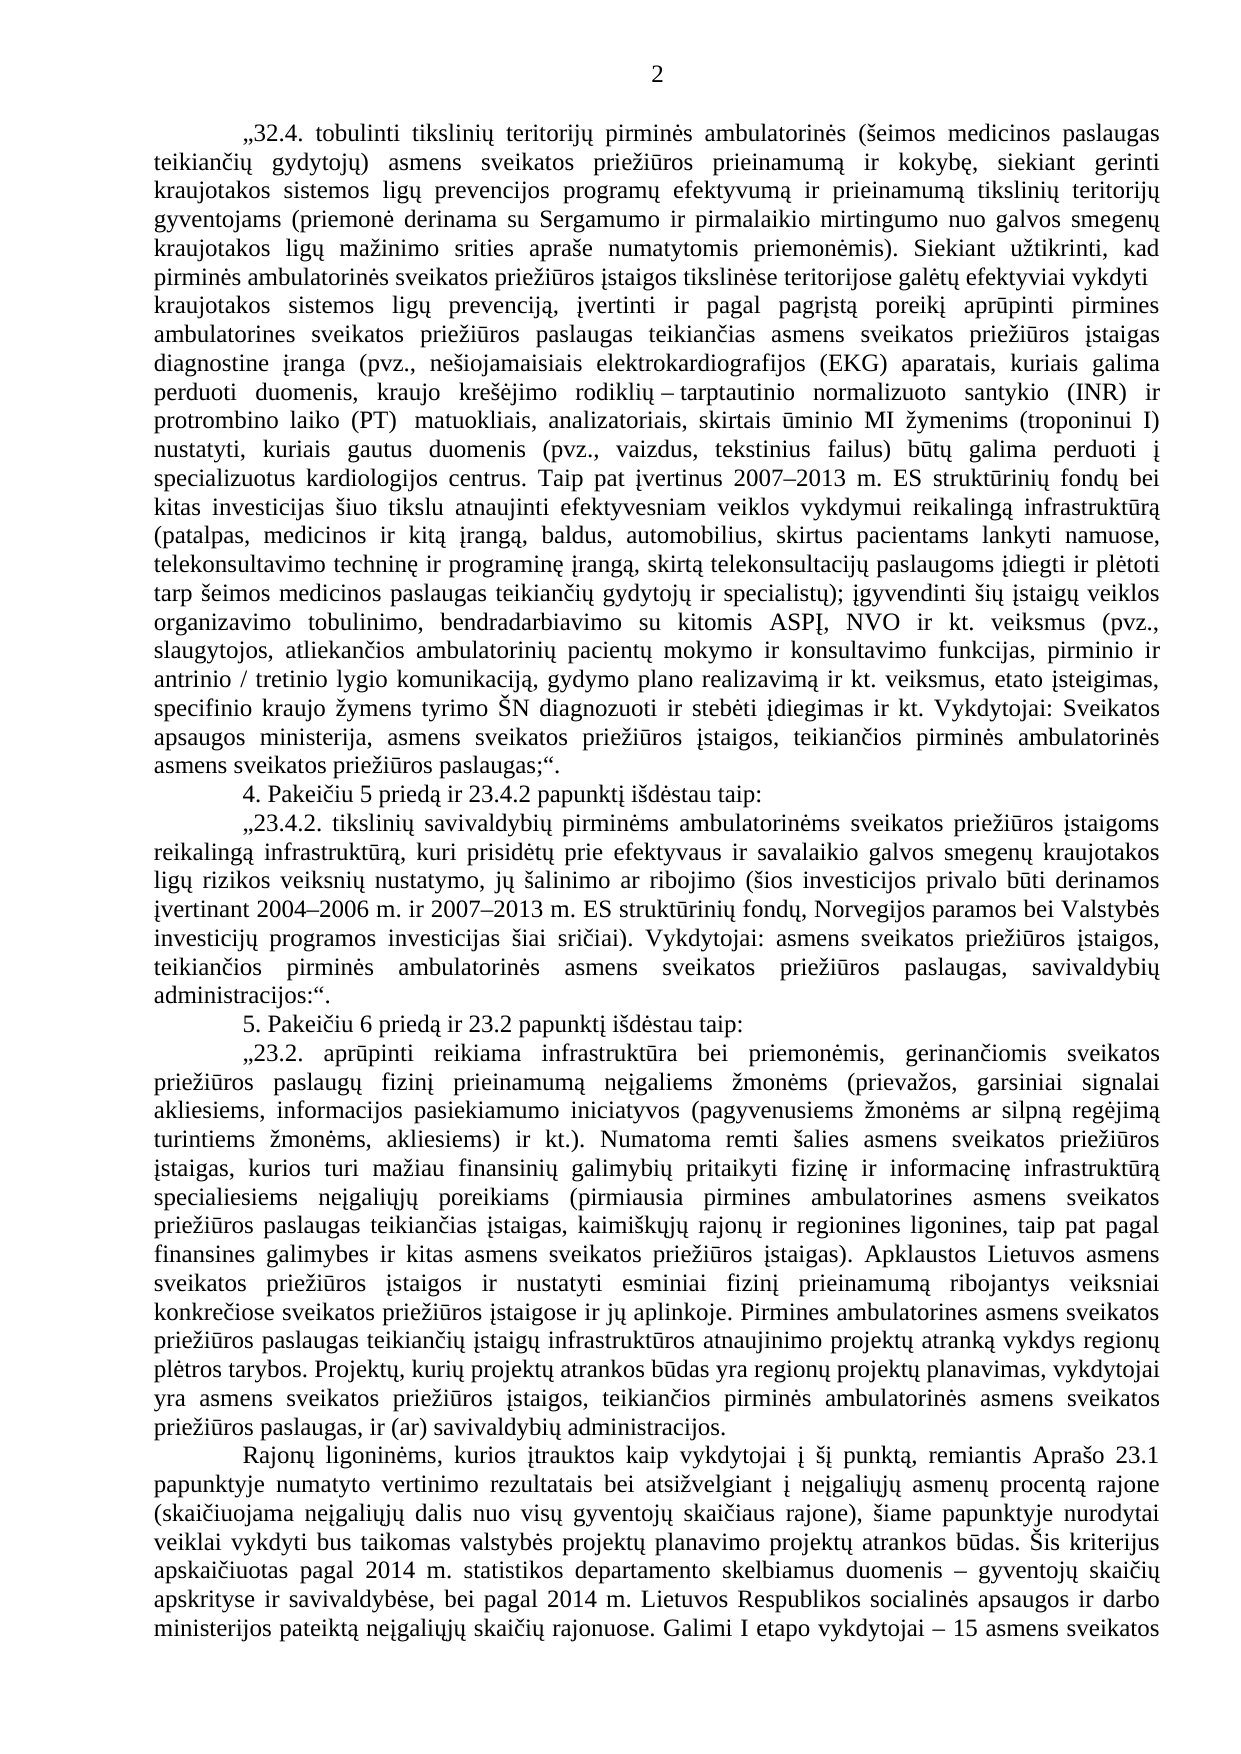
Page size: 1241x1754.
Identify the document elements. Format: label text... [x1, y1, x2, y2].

text 5. Pakeičiu 6 priedą ir 23.2 papunktį išdėstau taip: [154, 1009, 1161, 1038]
text „23.4.2. tikslinių savivaldybių pirminėms ambulatorinėms sveikatos priežiūros įstaigoms reikalingą infrastruktūrą, kuri prisidėtų prie efektyvaus ir savalaikio galvos smegenų kraujotakos ligų rizikos veiksnių nustatymo, jų šalinimo ar ribojimo (šios investicijos privalo būti derinamos įvertinant 2004–2006 m. ir 2007–2013 m. ES struktūrinių fondų, Norvegijos paramos bei Valstybės investicijų programos investicijas šiai sričiai). Vykdytojai: asmens sveikatos priežiūros įstaigos, teikiančios pirminės ambulatorinės asmens sveikatos priežiūros paslaugas, savivaldybių administracijos:“. [154, 808, 1161, 1009]
text 4. Pakeičiu 5 priedą ir 23.4.2 papunktį išdėstau taip: [154, 779, 1161, 808]
text „23.2. aprūpinti reikiama infrastruktūra bei priemonėmis, gerinančiomis sveikatos priežiūros paslaugų fizinį prieinamumą neįgaliems žmonėms (prievažos, garsiniai signalai akliesiems, informacijos pasiekiamumo iniciatyvos (pagyvenusiems žmonėms ar silpną regėjimą turintiems žmonėms, akliesiems) ir kt.). Numatoma remti šalies asmens sveikatos priežiūros įstaigas, kurios turi mažiau finansinių galimybių pritaikyti fizinę ir informacinę infrastruktūrą specialiesiems neįgaliųjų poreikiams (pirmiausia pirmines ambulatorines asmens sveikatos priežiūros paslaugas teikiančias įstaigas, kaimiškųjų rajonų ir regionines ligonines, taip pat pagal finansines galimybes ir kitas asmens sveikatos priežiūros įstaigas). Apklaustos Lietuvos asmens sveikatos priežiūros įstaigos ir nustatyti esminiai fizinį prieinamumą ribojantys veiksniai konkrečiose sveikatos priežiūros įstaigose ir jų aplinkoje. Pirmines ambulatorines asmens sveikatos priežiūros paslaugas teikiančių įstaigų infrastruktūros atnaujinimo projektų atranką vykdys regionų plėtros tarybos. Projektų, kurių projektų atrankos būdas yra regionų projektų planavimas, vykdytojai yra asmens sveikatos priežiūros įstaigos, teikiančios pirminės ambulatorinės asmens sveikatos priežiūros paslaugas, ir (ar) savivaldybių administracijos. [154, 1038, 1161, 1441]
text „32.4. tobulinti tikslinių teritorijų pirminės ambulatorinės (šeimos medicinos paslaugas teikiančių gydytojų) asmens sveikatos priežiūros prieinamumą ir kokybę, siekiant gerinti kraujotakos sistemos ligų prevencijos programų efektyvumą ir prieinamumą tikslinių teritorijų gyventojams (priemonė derinama su Sergamumo ir pirmalaikio mirtingumo nuo galvos smegenų kraujotakos ligų mažinimo srities apraše numatytomis priemonėmis). Siekiant užtikrinti, kad pirminės ambulatorinės sveikatos priežiūros įstaigos tikslinėse teritorijose galėtų efektyviai vykdyti kraujotakos sistemos ligų prevenciją, įvertinti ir pagal pagrįstą poreikį aprūpinti pirmines ambulatorines sveikatos priežiūros paslaugas teikiančias asmens sveikatos priežiūros įstaigas diagnostine įranga (pvz., nešiojamaisiais elektrokardiografijos (EKG) aparatais, kuriais galima perduoti duomenis, kraujo krešėjimo rodiklių – tarptautinio normalizuoto santykio (INR) ir protrombino laiko (PT) matuokliais, analizatoriais, skirtais ūminio MI žymenims (troponinui I) nustatyti, kuriais gautus duomenis (pvz., vaizdus, tekstinius failus) būtų galima perduoti į specializuotus kardiologijos centrus. Taip pat įvertinus 2007–2013 m. ES struktūrinių fondų bei kitas investicijas šiuo tikslu atnaujinti efektyvesniam veiklos vykdymui reikalingą infrastruktūrą (patalpas, medicinos ir kitą įrangą, baldus, automobilius, skirtus pacientams lankyti namuose, telekonsultavimo techninę ir programinę įrangą, skirtą telekonsultacijų paslaugoms įdiegti ir plėtoti tarp šeimos medicinos paslaugas teikiančių gydytojų ir specialistų); įgyvendinti šių įstaigų veiklos organizavimo tobulinimo, bendradarbiavimo su kitomis ASPĮ, NVO ir kt. veiksmus (pvz., slaugytojos, atliekančios ambulatorinių pacientų mokymo ir konsultavimo funkcijas, pirminio ir antrinio / tretinio lygio komunikaciją, gydymo plano realizavimą ir kt. veiksmus, etato įsteigimas, specifinio kraujo žymens tyrimo ŠN diagnozuoti ir stebėti įdiegimas ir kt. Vykdytojai: Sveikatos apsaugos ministerija, asmens sveikatos priežiūros įstaigos, teikiančios pirminės ambulatorinės asmens sveikatos priežiūros paslaugas;“. [154, 118, 1161, 779]
text Rajonų ligoninėms, kurios įtrauktos kaip vykdytojai į šį punktą, remiantis Aprašo 23.1 papunktyje numatyto vertinimo rezultatais bei atsižvelgiant į neįgaliųjų asmenų procentą rajone (skaičiuojama neįgaliųjų dalis nuo visų gyventojų skaičiaus rajone), šiame papunktyje nurodytai veiklai vykdyti bus taikomas valstybės projektų planavimo projektų atrankos būdas. Šis kriterijus apskaičiuotas pagal 2014 m. statistikos departamento skelbiamus duomenis – gyventojų skaičių apskrityse ir savivaldybėse, bei pagal 2014 m. Lietuvos Respublikos socialinės apsaugos ir darbo ministerijos pateiktą neįgaliųjų skaičių rajonuose. Galimi I etapo vykdytojai – 15 asmens sveikatos [154, 1441, 1161, 1642]
